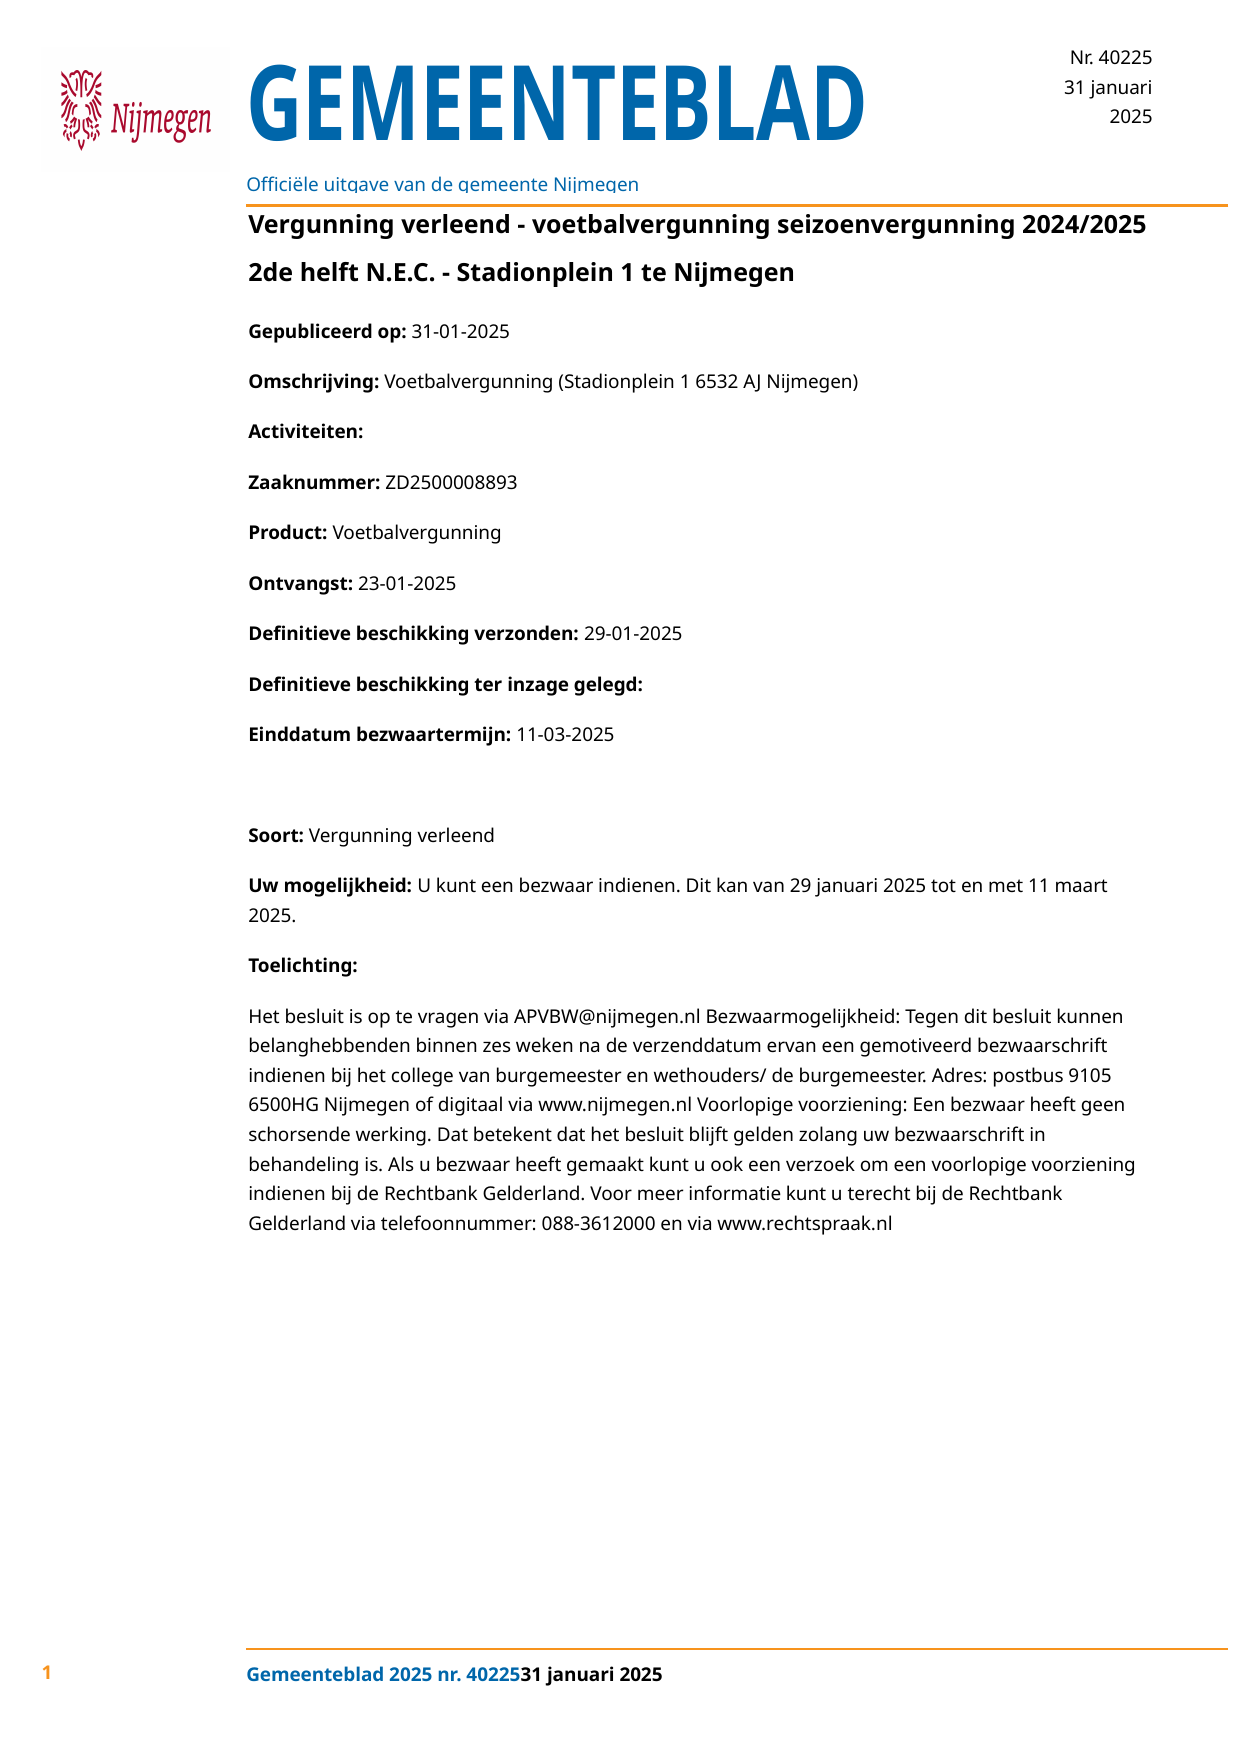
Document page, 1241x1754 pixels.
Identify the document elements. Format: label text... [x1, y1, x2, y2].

text Zaaknummer: ZD2500008893 [248, 469, 1152, 495]
text Vergunning verleend - voetbalvergunning seizoenvergunning 2024/2025 2de helft N.E.C. - Stadionplein 1 te Nijmegen [248, 207, 1152, 288]
text Omschrijving: Voetbalvergunning (Stadionplein 1 6532 AJ Nijmegen) [248, 368, 1152, 394]
text Definitieve beschikking verzonden: 29-01-2025 [248, 620, 1152, 646]
text Product: Voetbalvergunning [248, 519, 1152, 545]
text Activiteiten: [248, 419, 1152, 444]
text Ontvangst: 23-01-2025 [248, 570, 1152, 596]
text Soort: Vergunning verleend [248, 822, 1152, 848]
text Uw mogelijkheid: U kunt een bezwaar indienen. Dit kan van 29 januari 2025 tot en met 11 maart 2025. [248, 872, 1152, 928]
text Definitieve beschikking ter inzage gelegd: [248, 671, 1152, 697]
text Einddatum bezwaartermijn: 11-03-2025 [248, 721, 1152, 747]
text Toelichting: [248, 952, 1152, 978]
text Het besluit is op te vragen via APVBW@nijmegen.nl Bezwaarmogelijkheid: Tegen dit besluit kunnen belanghebbenden binnen zes weken na de verzenddatum ervan een gemotiveerd bezwaarschrift indienen bij het college van burgemeester en wethouders/ de burgemeester. Adres: postbus 9105 6500HG Nijmegen of digitaal via www.nijmegen.nl Voorlopige voorziening: Een bezwaar heeft geen schorsende werking. Dat betekent dat het besluit blijft gelden zolang uw bezwaarschrift in behandeling is. Als u bezwaar heeft gemaakt kunt u ook een verzoek om een voorlopige voorziening indienen bij de Rechtbank Gelderland. Voor meer informatie kunt u terecht bij de Rechtbank Gelderland via telefoonnummer: 088-3612000 en via www.rechtspraak.nl [248, 1003, 1152, 1236]
text Gepubliceerd op: 31-01-2025 [248, 318, 1152, 344]
picture [41, 47, 231, 172]
